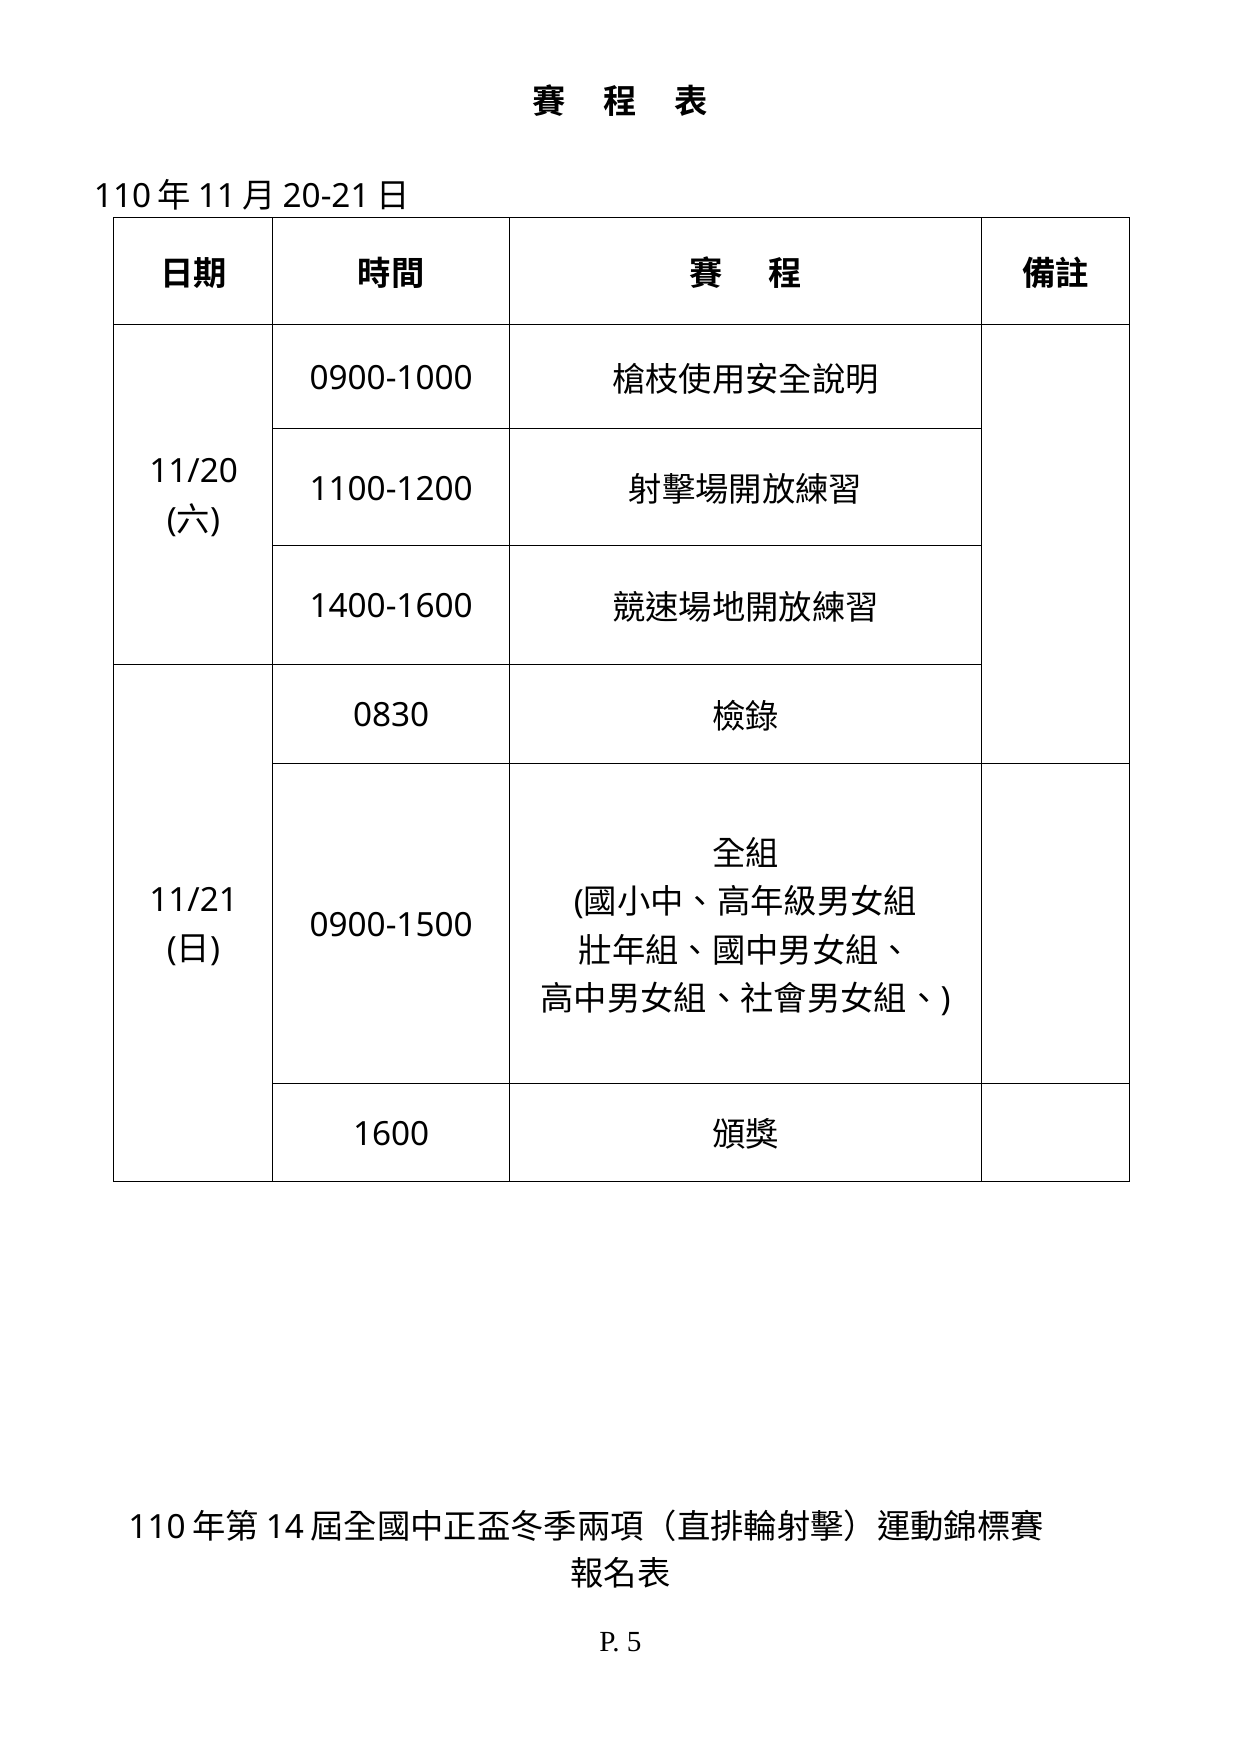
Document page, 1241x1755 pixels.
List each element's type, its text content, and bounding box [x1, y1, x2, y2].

table_header 備註 [982, 218, 1129, 324]
text 賽 程 表 [59, 75, 1181, 123]
table_cell 11/20 (六) [114, 325, 272, 664]
table_cell 全組 (國小中、高年級男女組 壯年組、國中男女組、 高中男女組、社會男女組、) [510, 764, 981, 1083]
table_cell 競速場地開放練習 [510, 546, 981, 664]
text 報名表 [59, 1548, 1181, 1594]
text 110年第14屆全國中正盃冬季兩項（直排輪射擊）運動錦標賽 [59, 1500, 1181, 1548]
table_cell [982, 1084, 1129, 1181]
table_cell 頒獎 [510, 1084, 981, 1181]
table_cell 1600 [273, 1084, 509, 1181]
table_header 賽 程 [510, 218, 981, 324]
table_cell 1400-1600 [273, 546, 509, 664]
table_header 時間 [273, 218, 509, 324]
table_cell 1100-1200 [273, 429, 509, 545]
table_cell [982, 764, 1129, 1083]
text 110年11月20-21日 [59, 169, 1181, 217]
table_cell 0900-1000 [273, 325, 509, 428]
table_cell 槍枝使用安全說明 [510, 325, 981, 428]
table_cell 0900-1500 [273, 764, 509, 1083]
table_cell 檢錄 [510, 665, 981, 763]
table_cell 0830 [273, 665, 509, 763]
table_cell 射擊場開放練習 [510, 429, 981, 545]
table_header 日期 [114, 218, 272, 324]
table_cell 11/21 (日) [114, 665, 272, 1181]
table_cell [982, 325, 1129, 763]
